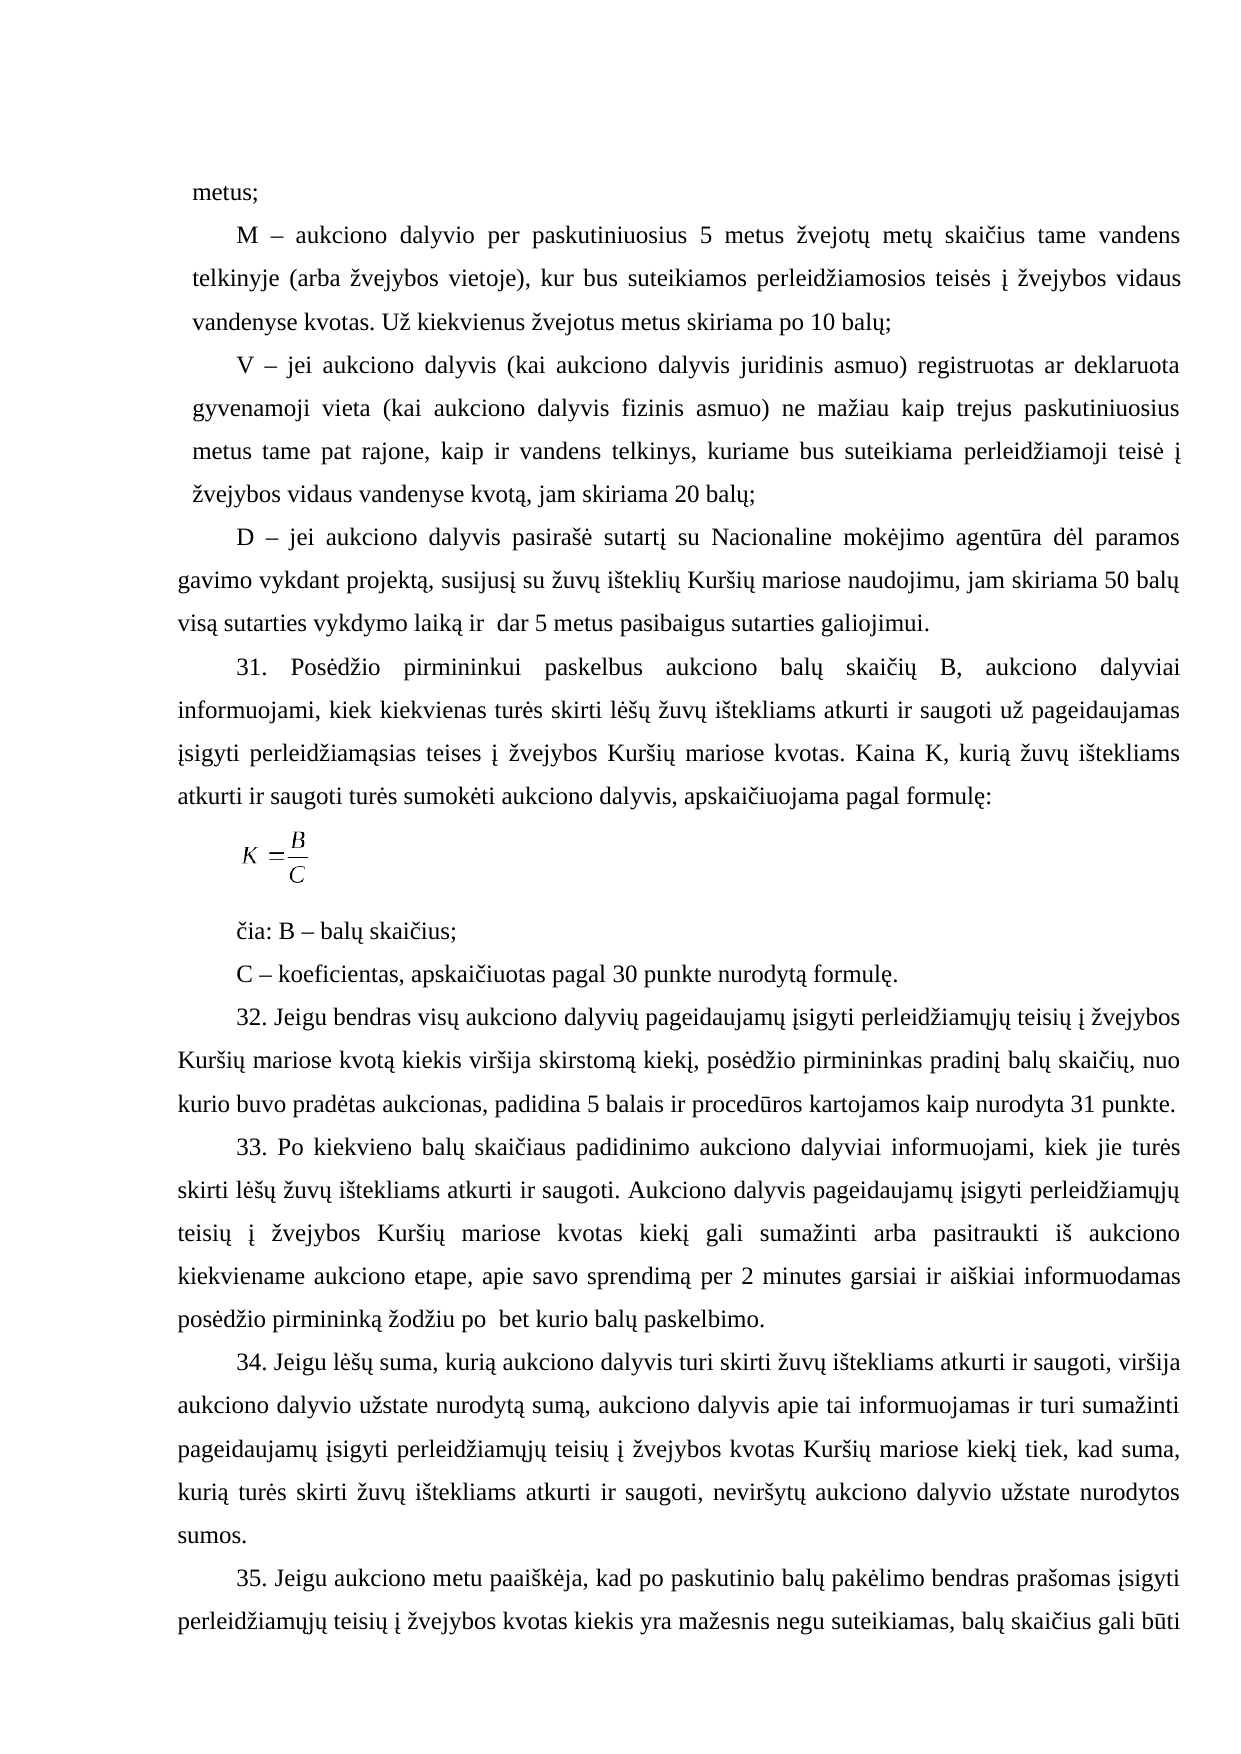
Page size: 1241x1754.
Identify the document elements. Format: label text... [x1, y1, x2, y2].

text M – aukciono dalyvio per paskutiniuosius 5 metus žvejotų metų skaičius tame vandens telkinyje (arba žvejybos vietoje), kur bus suteikiamos perleidžiamosios teisės į žvejybos vidaus vandenyse kvotas. Už kiekvienus žvejotus metus skiriama po 10 balų; [192, 220, 1181, 335]
text C – koeficientas, apskaičiuotas pagal 30 punkte nurodytą formulę. [177, 959, 1181, 988]
text 32. Jeigu bendras visų aukciono dalyvių pageidaujamų įsigyti perleidžiamųjų teisių į žvejybos Kuršių mariose kvotą kiekis viršija skirstomą kiekį, posėdžio pirmininkas pradinį balų skaičių, nuo kurio buvo pradėtas aukcionas, padidina 5 balais ir procedūros kartojamos kaip nurodyta 31 punkte. [177, 1002, 1181, 1117]
text čia: B – balų skaičius; [177, 916, 1181, 945]
text V – jei aukciono dalyvis (kai aukciono dalyvis juridinis asmuo) registruotas ar deklaruota gyvenamoji vieta (kai aukciono dalyvis fizinis asmuo) ne mažiau kaip trejus paskutiniuosius metus tame pat rajone, kaip ir vandens telkinys, kuriame bus suteikiama perleidžiamoji teisė į žvejybos vidaus vandenyse kvotą, jam skiriama 20 balų; [192, 350, 1181, 508]
text 33. Po kiekvieno balų skaičiaus padidinimo aukciono dalyviai informuojami, kiek jie turės skirti lėšų žuvų ištekliams atkurti ir saugoti. Aukciono dalyvis pageidaujamų įsigyti perleidžiamųjų teisių į žvejybos Kuršių mariose kvotas kiekį gali sumažinti arba pasitraukti iš aukciono kiekviename aukciono etape, apie savo sprendimą per 2 minutes garsiai ir aiškiai informuodamas posėdžio pirmininką žodžiu po bet kurio balų paskelbimo. [177, 1132, 1181, 1333]
text 35. Jeigu aukciono metu paaiškėja, kad po paskutinio balų pakėlimo bendras prašomas įsigyti perleidžiamųjų teisių į žvejybos kvotas kiekis yra mažesnis negu suteikiamas, balų skaičius gali būti [177, 1563, 1181, 1635]
text 31. Posėdžio pirmininkui paskelbus aukciono balų skaičių B, aukciono dalyviai informuojami, kiek kiekvienas turės skirti lėšų žuvų ištekliams atkurti ir saugoti už pageidaujamas įsigyti perleidžiamąsias teises į žvejybos Kuršių mariose kvotas. Kaina K, kurią žuvų ištekliams atkurti ir saugoti turės sumokėti aukciono dalyvis, apskaičiuojama pagal formulę: [177, 652, 1181, 810]
text D – jei aukciono dalyvis pasirašė sutartį su Nacionaline mokėjimo agentūra dėl paramos gavimo vykdant projektą, susijusį su žuvų išteklių Kuršių mariose naudojimu, jam skiriama 50 balų visą sutarties vykdymo laiką ir dar 5 metus pasibaigus sutarties galiojimui. [177, 522, 1181, 637]
text 34. Jeigu lėšų suma, kurią aukciono dalyvis turi skirti žuvų ištekliams atkurti ir saugoti, viršija aukciono dalyvio užstate nurodytą sumą, aukciono dalyvis apie tai informuojamas ir turi sumažinti pageidaujamų įsigyti perleidžiamųjų teisių į žvejybos kvotas Kuršių mariose kiekį tiek, kad suma, kurią turės skirti žuvų ištekliams atkurti ir saugoti, neviršytų aukciono dalyvio užstate nurodytos sumos. [177, 1347, 1181, 1549]
text metus; [192, 177, 1181, 206]
